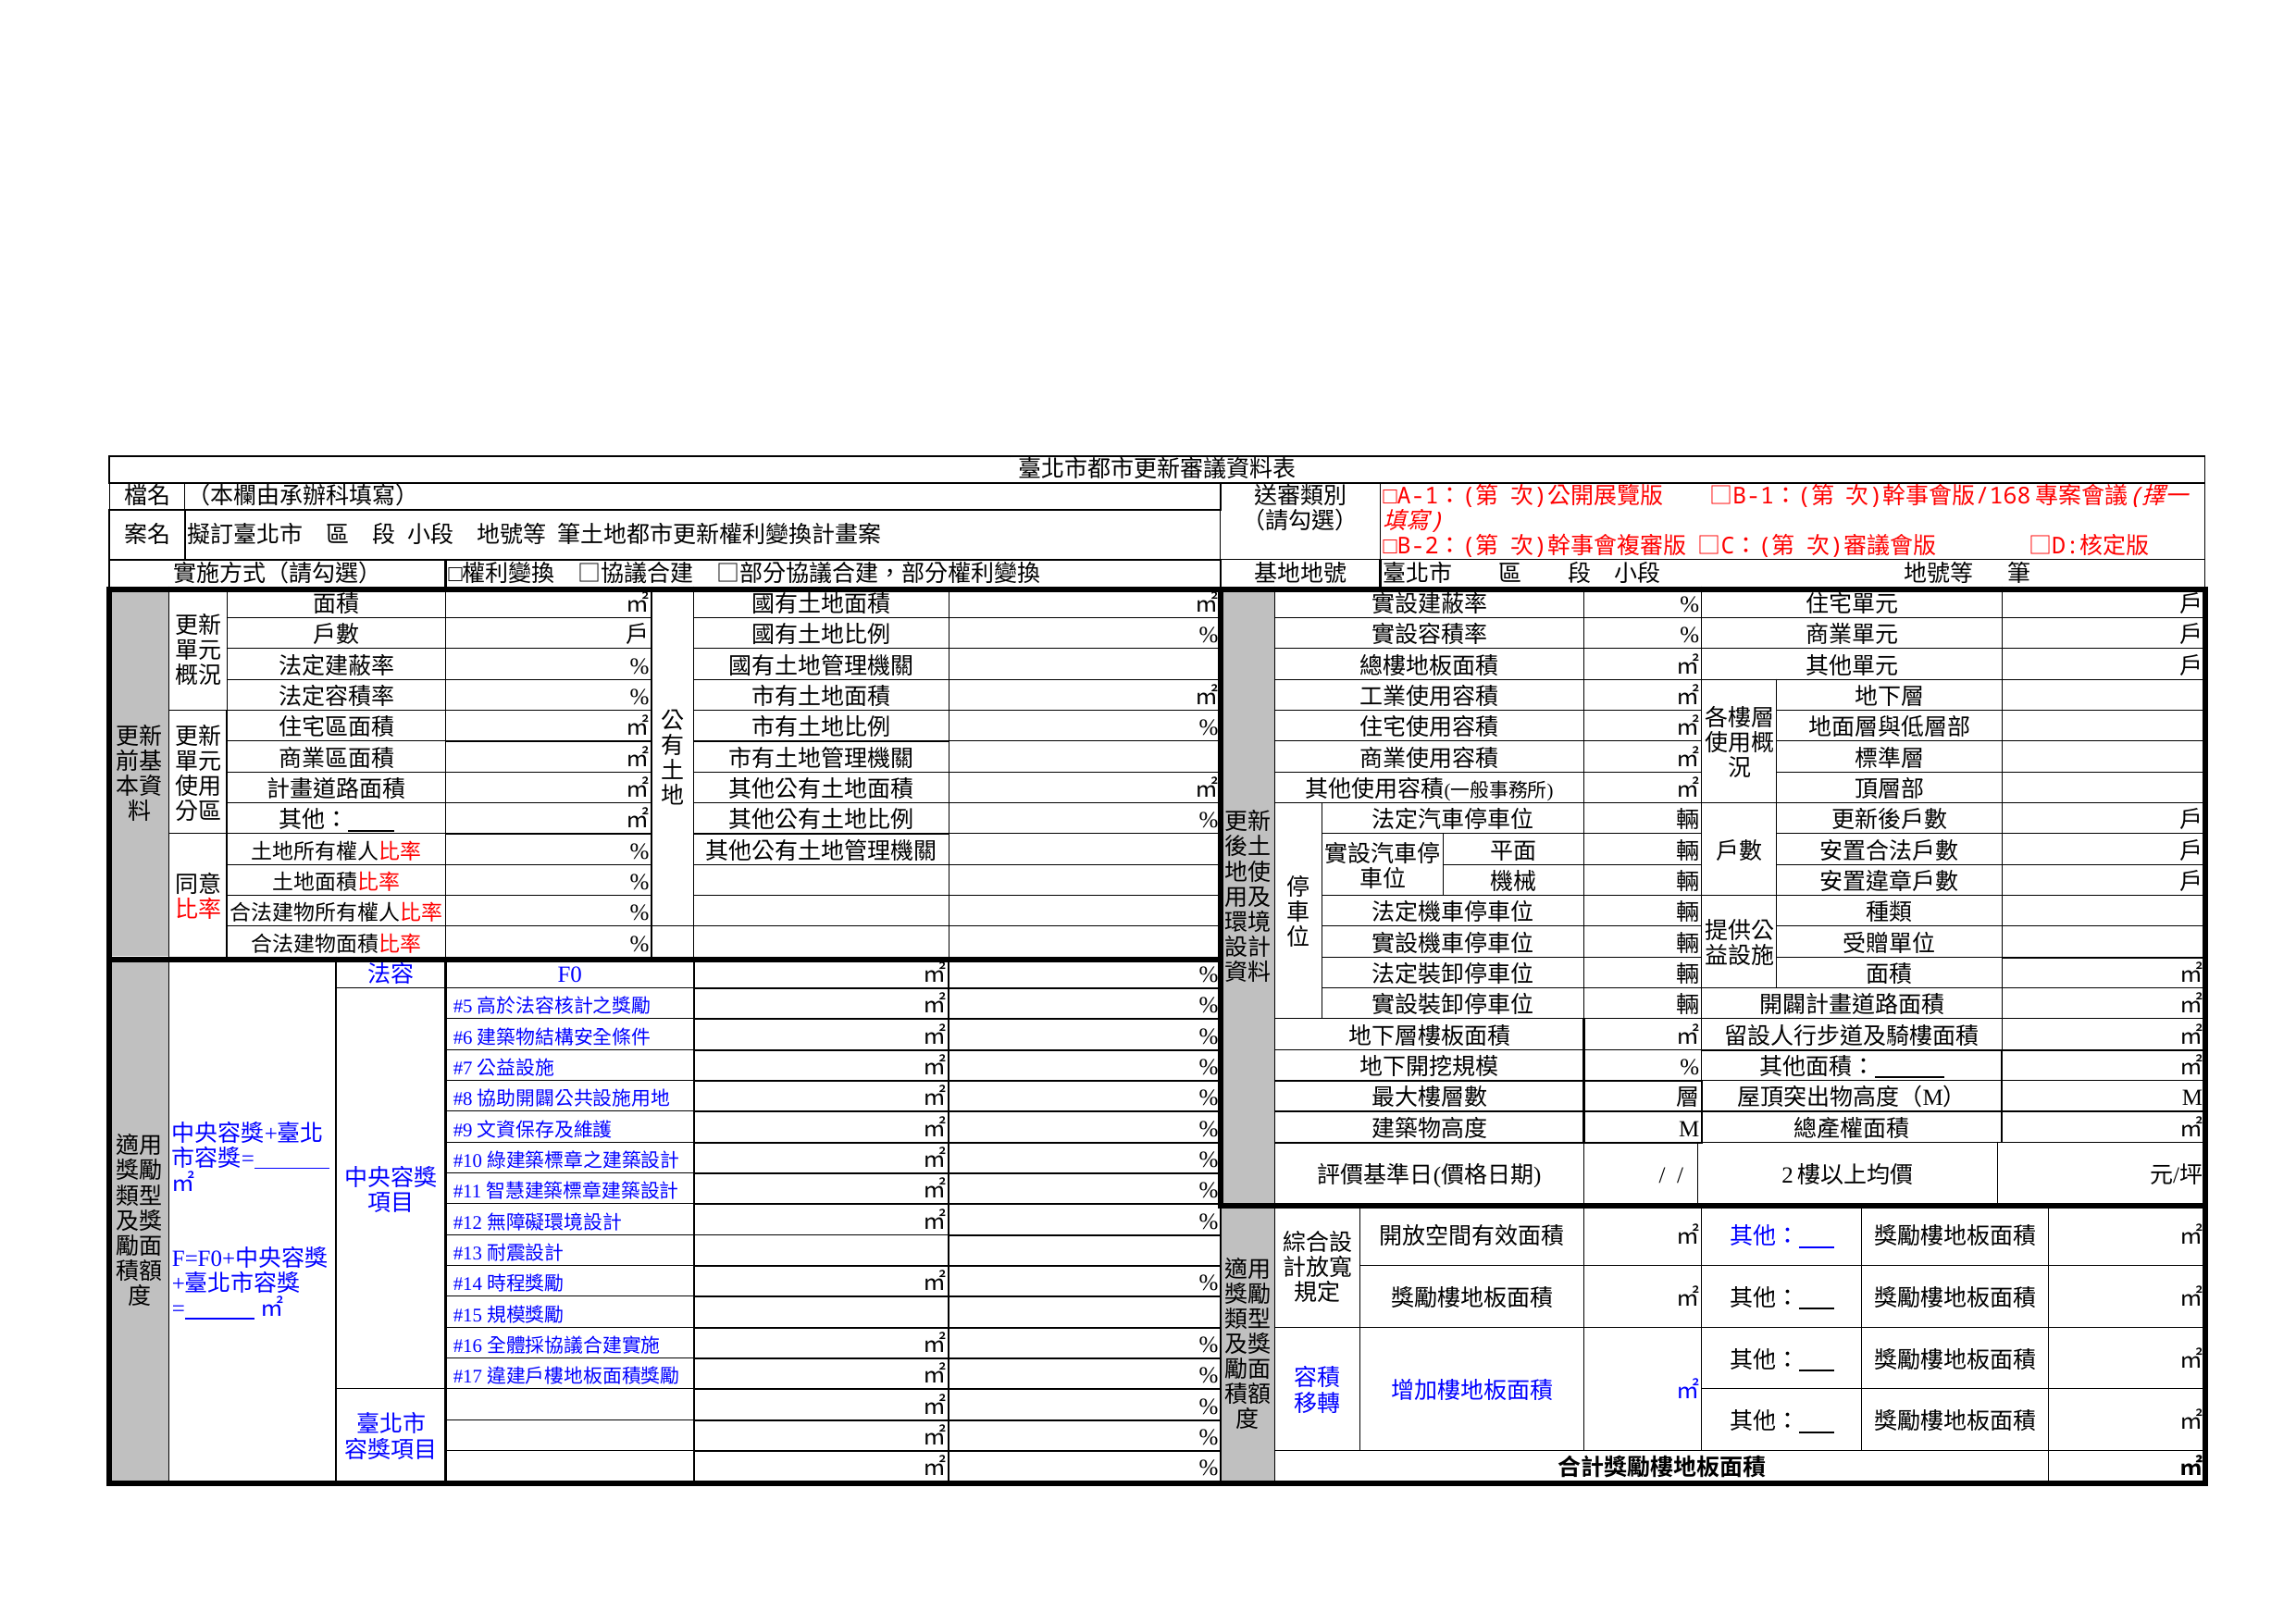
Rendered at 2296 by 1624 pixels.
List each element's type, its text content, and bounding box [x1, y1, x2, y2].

table_cell #12 無障礙環境設計 [447, 1204, 693, 1233]
table_cell #5 高於法容核計之獎勵 [447, 988, 693, 1018]
table_cell 法定建蔽率 [228, 649, 445, 678]
table_cell 中央容獎+臺北市容獎= ㎡ F=F0+中央容獎+臺北市容獎 = ㎡ [169, 962, 335, 1481]
table_cell ㎡ [695, 962, 948, 987]
table_cell [694, 896, 949, 925]
table_cell 擬訂臺北市 區 段 小段 地號等 筆土地都市更新權利變換計畫案 [186, 511, 1220, 559]
table_cell ㎡ [1584, 773, 1701, 802]
table_cell [2003, 711, 2203, 740]
table_cell 戶 [446, 618, 651, 648]
table_cell ㎡ [1584, 1266, 1701, 1326]
table_cell % [949, 711, 1218, 740]
table_cell [949, 1236, 1220, 1265]
table_cell 建築物高度 [1275, 1112, 1582, 1141]
table_cell 送審類別 （請勾選） [1221, 484, 1380, 559]
table_cell 其他： [1702, 1266, 1861, 1326]
table_cell 其他： [228, 803, 445, 833]
table_cell ㎡ [695, 1082, 948, 1110]
table_cell 土地所有權人比率 [228, 834, 445, 863]
table_cell [694, 926, 949, 956]
table_cell 商業單元 [1702, 618, 2002, 648]
table_cell 增加樓地板面積 [1360, 1328, 1583, 1450]
table_cell 實設汽車停車位 [1322, 834, 1443, 895]
table_cell [949, 896, 1218, 925]
table_cell 開闢計畫道路面積 [1702, 988, 2002, 1018]
table_cell 住宅單元 [1702, 592, 2002, 617]
table_cell % [446, 926, 651, 956]
table_cell % [949, 1205, 1220, 1233]
table_cell 臺北市 容獎項目 [337, 1389, 444, 1481]
table_cell ㎡ [1584, 680, 1701, 710]
table_cell 提供公益設施 [1702, 896, 1776, 987]
table_cell 更新單元概況 [169, 592, 227, 710]
table_cell 輛 [1584, 896, 1701, 925]
table_cell % [446, 649, 651, 678]
table_cell M [1585, 1112, 1701, 1141]
table_cell ㎡ [695, 1112, 948, 1141]
table_cell 留設人行步道及騎樓面積 [1702, 1019, 2002, 1048]
table_cell % [949, 962, 1218, 987]
table_cell 輛 [1584, 988, 1701, 1018]
table_cell ㎡ [695, 1452, 948, 1481]
table_cell □A-1：(第 次)公開展覽版 □B-1：(第 次)幹事會版/168專案會議(擇一填寫) □B-2：(第 次)幹事會複審版 □C：(第 次)審議會版 □D:核定版 [1381, 484, 2204, 559]
table_cell #13 耐震設計 [447, 1235, 693, 1265]
table_cell ㎡ [949, 773, 1218, 802]
table_cell ㎡ [949, 680, 1218, 710]
table_cell 戶 [2003, 649, 2203, 678]
table_cell #9 文資保存及維護 [447, 1111, 693, 1141]
table_cell % [949, 1144, 1218, 1172]
table_cell % [949, 1390, 1220, 1419]
table_cell #11 智慧建築標章建築設計 [447, 1173, 693, 1203]
table_cell 容積 移轉 [1275, 1328, 1359, 1450]
table_cell 實設機車停車位 [1322, 926, 1583, 956]
table_cell 案名 [110, 511, 184, 559]
table_cell #14 時程獎勵 [447, 1266, 693, 1295]
table_cell [695, 1297, 948, 1326]
table_cell 安置違章戶數 [1777, 865, 2002, 895]
table_cell 總產權面積 [1703, 1112, 2001, 1141]
table_cell #17 違建戶樓地板面積獎勵 [447, 1358, 693, 1388]
table_cell ㎡ [695, 1329, 948, 1357]
table_cell 停車位 [1275, 803, 1322, 1018]
table_cell ㎡ [695, 1174, 948, 1203]
table_cell % [446, 865, 651, 895]
table_cell ㎡ [695, 989, 948, 1018]
table_cell 市有土地面積 [694, 680, 949, 710]
table_cell 基地地號 [1222, 560, 1379, 586]
table_cell 工業使用容積 [1275, 680, 1583, 710]
table_cell 戶數 [228, 618, 445, 648]
table_cell M [2003, 1081, 2203, 1110]
table_cell 平面 [1444, 834, 1583, 863]
table_cell 受贈單位 [1777, 926, 2002, 956]
table_cell 總樓地板面積 [1275, 649, 1583, 678]
table_cell 其他： [1702, 1328, 1861, 1388]
table_cell 其他公有土地管理機關 [694, 835, 949, 863]
table_cell ㎡ [2003, 1112, 2203, 1141]
table_cell ㎡ [446, 711, 651, 740]
table_cell 商業區面積 [228, 741, 445, 771]
table_cell ㎡ [2049, 1266, 2203, 1326]
table_cell □權利變換 □協議合建 □部分協議合建，部分權利變換 [447, 561, 1220, 586]
table_cell 評價基準日(價格日期) [1275, 1144, 1583, 1203]
table_cell 實設裝卸停車位 [1322, 988, 1583, 1018]
table_cell 合計獎勵樓地板面積 [1275, 1451, 2048, 1481]
table_cell 法定機車停車位 [1322, 896, 1583, 925]
table_cell [949, 865, 1218, 895]
table_cell 實設建蔽率 [1275, 592, 1583, 617]
table_cell 實施方式（請勾選） [110, 561, 444, 586]
table_cell ㎡ [2049, 1209, 2203, 1265]
table_cell [447, 1451, 693, 1481]
table_cell 輛 [1584, 803, 1701, 833]
table_cell 其他公有土地面積 [694, 773, 949, 802]
table_cell ㎡ [446, 803, 651, 833]
table_cell ㎡ [2003, 988, 2203, 1018]
table_cell % [949, 618, 1218, 648]
table_cell [447, 1389, 693, 1419]
table_cell 其他單元 [1702, 649, 2002, 678]
table_cell 獎勵樓地板面積 [1862, 1266, 2048, 1326]
table_cell [949, 741, 1218, 771]
table_cell 適用獎勵類型及獎勵面積額度 [112, 962, 168, 1481]
table_cell 市有土地管理機關 [694, 742, 949, 771]
table_cell 國有土地比例 [694, 618, 949, 648]
table_cell [949, 834, 1218, 863]
table_cell 其他使用容積(一般事務所) [1275, 773, 1583, 802]
table_cell % [446, 835, 651, 863]
table_cell ㎡ [695, 1144, 948, 1172]
table_cell 標準層 [1777, 741, 2002, 771]
table_cell 國有土地管理機關 [694, 649, 949, 678]
table_cell #6 建築物結構安全條件 [447, 1019, 693, 1048]
table_cell ㎡ [1584, 649, 1701, 678]
table_cell 公有土地 [652, 592, 693, 925]
table_cell 地面層與低層部 [1777, 711, 2002, 740]
table_cell #10 綠建築標章之建築設計 [447, 1143, 693, 1172]
table_cell 輛 [1584, 926, 1701, 956]
table_cell 面積 [1777, 958, 2002, 987]
table_cell ㎡ [695, 1267, 948, 1295]
table_cell ㎡ [949, 592, 1218, 617]
table_cell 獎勵樓地板面積 [1862, 1209, 2048, 1265]
table_cell 層 [1585, 1082, 1701, 1110]
table_cell 其他： [1702, 1209, 1861, 1265]
table_cell % [949, 1051, 1218, 1080]
table_cell ㎡ [695, 1051, 948, 1080]
table_cell % [1585, 1050, 1701, 1080]
table_cell ㎡ [446, 742, 651, 771]
table_cell % [949, 1421, 1220, 1450]
table_cell 各樓層使用概況 [1702, 680, 1776, 802]
table_cell 土地面積比率 [228, 865, 445, 895]
table_cell % [949, 1174, 1218, 1203]
table_cell F0 [447, 962, 693, 987]
table_cell % [446, 896, 651, 925]
table_cell [2003, 896, 2203, 925]
table_cell 獎勵樓地板面積 [1360, 1266, 1583, 1326]
table_cell [949, 649, 1218, 678]
table_cell 法定容積率 [228, 680, 445, 710]
table_cell 檔名 [110, 484, 184, 509]
table_cell ㎡ [695, 1359, 948, 1388]
table_cell 更新後土地使用及環境設計資料 [1223, 592, 1274, 1203]
table_cell % [949, 1082, 1218, 1110]
table_cell 計畫道路面積 [228, 773, 445, 802]
table_cell 臺北市 區 段 小段 地號等 筆 [1382, 560, 2204, 586]
table_cell 法定汽車停車位 [1322, 803, 1583, 833]
table_cell [2003, 680, 2203, 710]
table_cell [949, 926, 1218, 956]
table_cell % [446, 680, 651, 710]
table_cell ㎡ [2049, 1451, 2203, 1481]
table_cell [652, 926, 693, 956]
table_cell 開放空間有效面積 [1360, 1209, 1583, 1265]
table_cell ㎡ [695, 1020, 948, 1048]
table_cell #8 協助開闢公共設施用地 [447, 1081, 693, 1110]
table_cell 戶 [2003, 592, 2203, 617]
table_cell ㎡ [695, 1205, 948, 1233]
table_cell 戶 [2003, 865, 2203, 895]
table_cell 住宅區面積 [228, 711, 445, 740]
table_cell [2003, 773, 2203, 802]
table_cell ㎡ [1585, 1019, 1701, 1048]
table_cell #7 公益設施 [447, 1050, 693, 1080]
table_cell #16 全體採協議合建實施 [447, 1328, 693, 1357]
table_cell ㎡ [2003, 1019, 2203, 1048]
table_cell 其他面積： [1702, 1051, 2001, 1080]
table_cell % [949, 1359, 1220, 1388]
table_cell [447, 1420, 693, 1450]
table_cell 住宅使用容積 [1275, 711, 1583, 740]
table_cell #15 規模獎勵 [447, 1296, 693, 1326]
table_cell ㎡ [446, 773, 651, 802]
table_cell ㎡ [2003, 1051, 2203, 1080]
table_cell 合法建物面積比率 [228, 926, 445, 956]
table_cell 實設容積率 [1275, 618, 1583, 648]
table_cell ㎡ [1584, 711, 1701, 740]
table_cell 綜合設計放寬規定 [1275, 1209, 1359, 1326]
table_cell 元/坪 [1998, 1143, 2203, 1203]
table_cell 機械 [1444, 865, 1583, 895]
table_cell 2樓以上均價 [1698, 1143, 1997, 1203]
table_cell % [949, 989, 1218, 1018]
table_cell ㎡ [2003, 959, 2203, 987]
table_cell ㎡ [1584, 1328, 1701, 1450]
table_cell 地下層 [1777, 680, 2002, 710]
table_cell 中央容獎項目 [337, 988, 444, 1388]
table_cell 市有土地比例 [694, 711, 949, 740]
table_cell 輛 [1584, 865, 1701, 895]
table_cell 輛 [1584, 958, 1701, 987]
table_cell % [949, 1020, 1218, 1048]
table_cell （本欄由承辦科填寫） [185, 484, 1220, 509]
table_cell 法容 [337, 962, 444, 987]
table_cell ㎡ [446, 592, 651, 617]
table_cell 更新單元使用分區 [169, 711, 226, 833]
table_cell 安置合法戶數 [1777, 834, 2002, 863]
table_cell ㎡ [2049, 1328, 2203, 1388]
table_cell ㎡ [695, 1390, 948, 1419]
table_cell % [949, 1267, 1220, 1295]
table_cell 戶數 [1702, 803, 1776, 895]
table_cell [695, 1235, 948, 1265]
table_cell 戶 [2003, 618, 2203, 648]
table_cell % [949, 803, 1218, 833]
table_cell 地下層樓板面積 [1275, 1019, 1582, 1048]
table_cell 戶 [2003, 803, 2203, 833]
table_cell [694, 865, 949, 895]
table_cell 地下開挖規模 [1275, 1050, 1582, 1080]
table_cell 同意比率 [169, 834, 226, 956]
table_header 臺北市都市更新審議資料表 [110, 457, 2204, 482]
table_cell 面積 [228, 592, 445, 617]
table_cell % [949, 1112, 1218, 1141]
table_cell 獎勵樓地板面積 [1862, 1389, 2048, 1450]
table_cell 商業使用容積 [1275, 741, 1583, 771]
table_cell 國有土地面積 [694, 592, 949, 617]
table_cell % [1584, 618, 1701, 648]
table_cell 種類 [1777, 896, 2002, 925]
table_cell % [1584, 592, 1701, 617]
table_cell [2003, 926, 2203, 956]
table_cell 輛 [1584, 834, 1701, 863]
table_cell 更新後戶數 [1777, 803, 2002, 833]
table_cell / / [1584, 1144, 1697, 1203]
table_cell 更新前基本資料 [112, 592, 168, 956]
table_cell [949, 1297, 1220, 1326]
table_cell [2003, 741, 2203, 771]
table_cell ㎡ [2049, 1389, 2203, 1450]
table_cell 屋頂突出物高度（M） [1703, 1081, 2001, 1110]
table_cell ㎡ [1584, 1209, 1701, 1265]
table_cell 其他公有土地比例 [694, 803, 949, 833]
table_cell 最大樓層數 [1275, 1082, 1582, 1110]
table_cell ㎡ [1584, 741, 1701, 771]
table_cell 法定裝卸停車位 [1322, 958, 1583, 987]
table_cell 適用獎勵類型及獎勵面積額度 [1222, 1209, 1274, 1481]
table_cell % [949, 1452, 1220, 1481]
table_cell 其他： [1702, 1389, 1861, 1450]
table_cell 戶 [2003, 834, 2203, 863]
table_cell 頂層部 [1777, 773, 2002, 802]
table_cell 合法建物所有權人比率 [228, 896, 445, 925]
table_cell ㎡ [695, 1421, 948, 1450]
table_cell 獎勵樓地板面積 [1862, 1328, 2048, 1388]
table_cell % [949, 1329, 1220, 1357]
